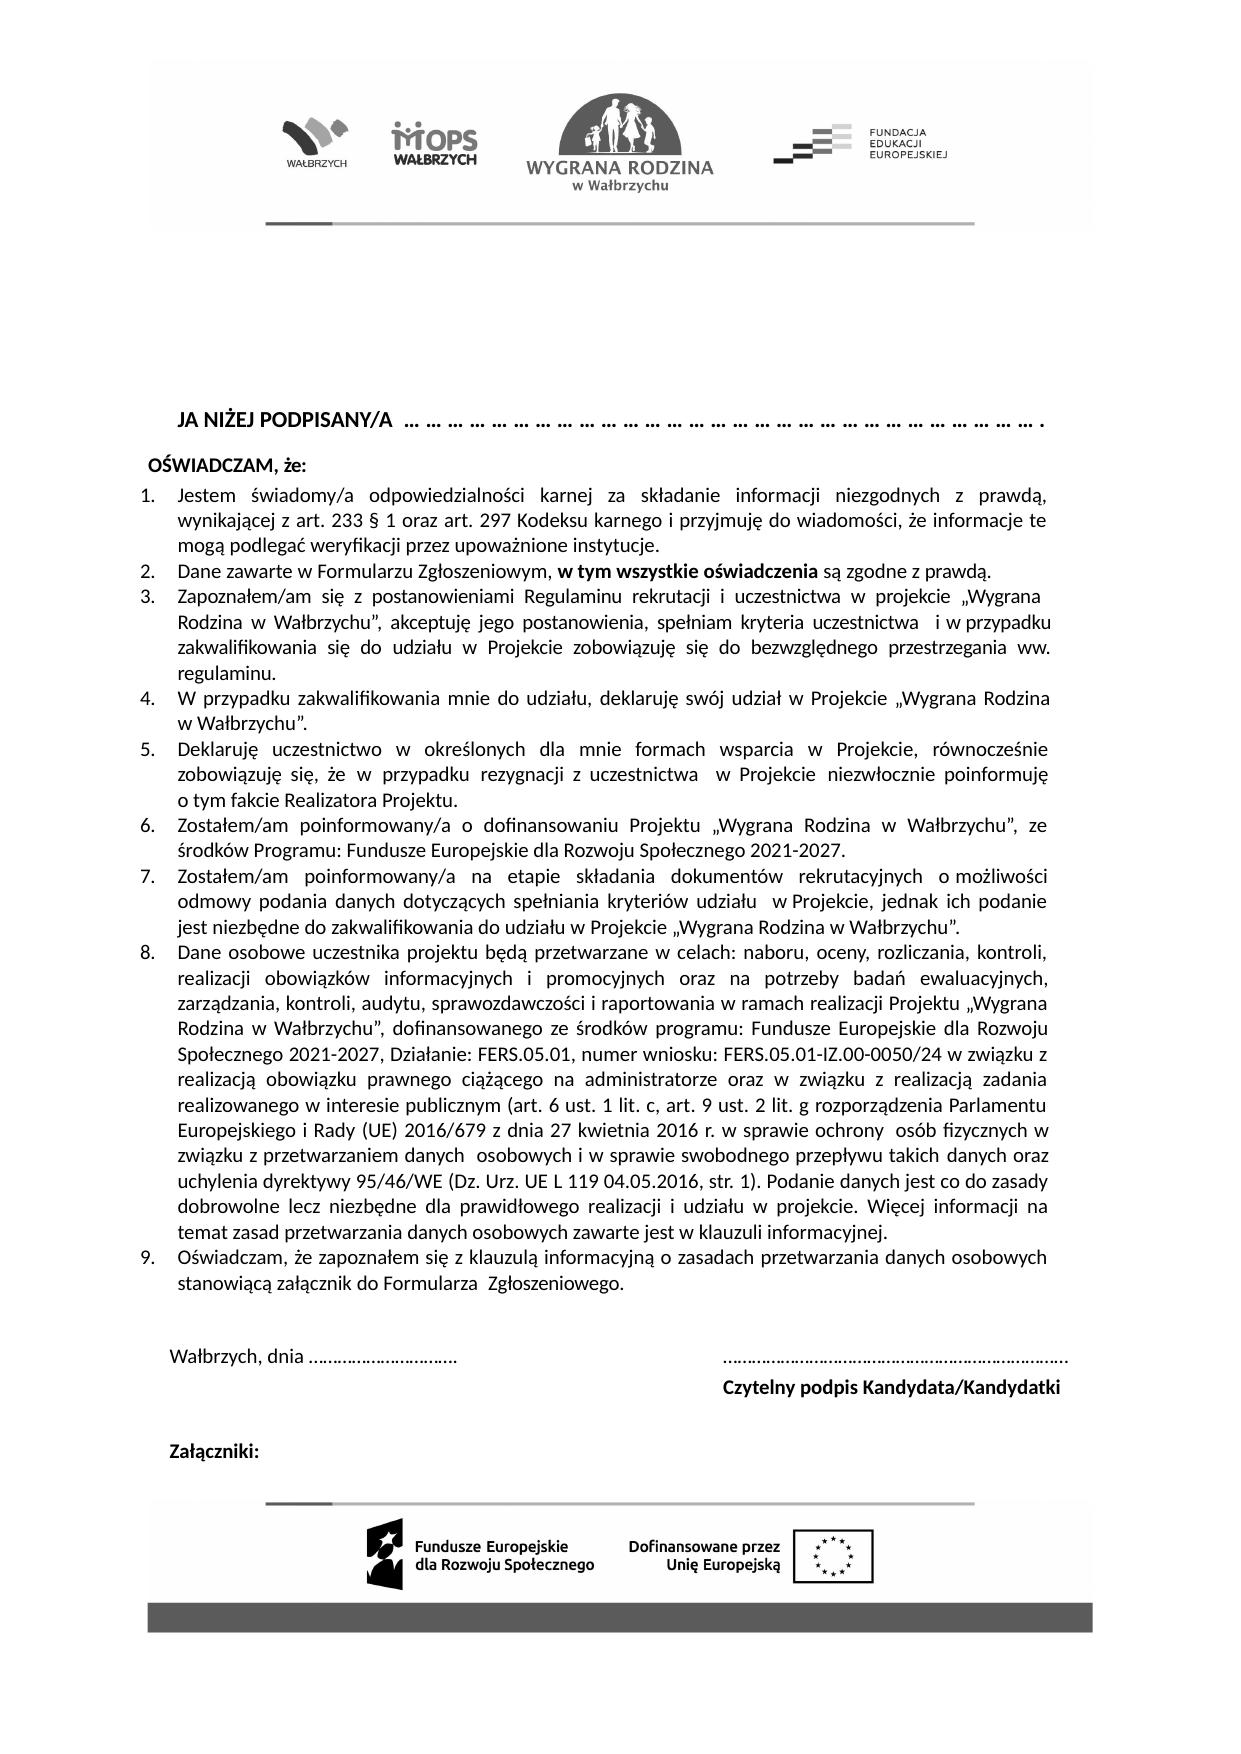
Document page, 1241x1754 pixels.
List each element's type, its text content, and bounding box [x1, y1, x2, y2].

text JA NIŻEJ PODPISANY/A ……………………………………………………………………………. [177, 405, 1093, 433]
text OŚWIADCZAM, że: [148, 453, 1078, 478]
list Zapoznałem/am się z postanowieniami Regulaminu rekrutacji i uczestnictwa w projekcie „Wygrana Rodzina w Wałbrzychu”, akceptuję jego postanowienia, spełniam kryteria uczestnictwa i w przypadku zakwalifikowania się do udziału w Projekcie zobowiązuję się do bezwzględnego przestrzegania ww. regulaminu. [140, 583, 1051, 685]
list Jestem świadomy/a odpowiedzialności karnej za składanie informacji niezgodnych z prawdą, wynikającej z art. 233 § 1 oraz art. 297 Kodeksu karnego i przyjmuję do wiadomości, że informacje te mogą podlegać weryfikacji przez upoważnione instytucje. [140, 482, 1048, 558]
list Wałbrzych, dnia …………………………. ……………………………………………………………… [169, 1339, 1093, 1370]
list Oświadczam, że zapoznałem się z klauzulą informacyjną o zasadach przetwarzania danych osobowych stanowiącą załącznik do Formularza Zgłoszeniowego. [140, 1244, 1049, 1295]
list Czytelny podpis Kandydata/Kandydatki [169, 1370, 1093, 1400]
picture [147, 59, 1093, 231]
list Dane osobowe uczestnika projektu będą przetwarzane w celach: naboru, oceny, rozliczania, kontroli, realizacji obowiązków informacyjnych i promocyjnych oraz na potrzeby badań ewaluacyjnych, zarządzania, kontroli, audytu, sprawozdawczości i raportowania w ramach realizacji Projektu „Wygrana Rodzina w Wałbrzychu”, dofinansowanego ze środków programu: Fundusze Europejskie dla Rozwoju Społecznego 2021-2027, Działanie: FERS.05.01, numer wniosku: FERS.05.01-IZ.00-0050/24 w związku z realizacją obowiązku prawnego ciążącego na administratorze oraz w związku z realizacją zadania realizowanego w interesie publicznym (art. 6 ust. 1 lit. c, art. 9 ust. 2 lit. g rozporządzenia Parlamentu Europejskiego i Rady (UE) 2016/679 z dnia 27 kwietnia 2016 r. w sprawie ochrony osób fizycznych w związku z przetwarzaniem danych osobowych i w sprawie swobodnego przepływu takich danych oraz uchylenia dyrektywy 95/46/WE (Dz. Urz. UE L 119 04.05.2016, str. 1). Podanie danych jest co do zasady dobrowolne lecz niezbędne dla prawidłowego realizacji i udziału w projekcie. Więcej informacji na temat zasad przetwarzania danych osobowych zawarte jest w klauzuli informacyjnej. [140, 939, 1049, 1244]
list Zostałem/am poinformowany/a na etapie składania dokumentów rekrutacyjnych o możliwości odmowy podania danych dotyczących spełniania kryteriów udziału w Projekcie, jednak ich podanie jest niezbędne do zakwalifikowania do udziału w Projekcie „Wygrana Rodzina w Wałbrzychu”. [140, 863, 1048, 939]
list Zostałem/am poinformowany/a o dofinansowaniu Projektu „Wygrana Rodzina w Wałbrzychu”, ze środków Programu: Fundusze Europejskie dla Rozwoju Społecznego 2021-2027. [140, 812, 1048, 863]
list W przypadku zakwalifikowania mnie do udziału, deklaruję swój udział w Projekcie „Wygrana Rodzina w Wałbrzychu”. [140, 685, 1051, 736]
picture [147, 1499, 1093, 1633]
list Deklaruję uczestnictwo w określonych dla mnie formach wsparcia w Projekcie, równocześnie zobowiązuję się, że w przypadku rezygnacji z uczestnictwa w Projekcie niezwłocznie poinformuję o tym fakcie Realizatora Projektu. [140, 736, 1049, 812]
list Dane zawarte w Formularzu Zgłoszeniowym, w tym wszystkie oświadczenia są zgodne z prawdą. [140, 558, 1051, 583]
list Załączniki: [169, 1438, 1093, 1464]
